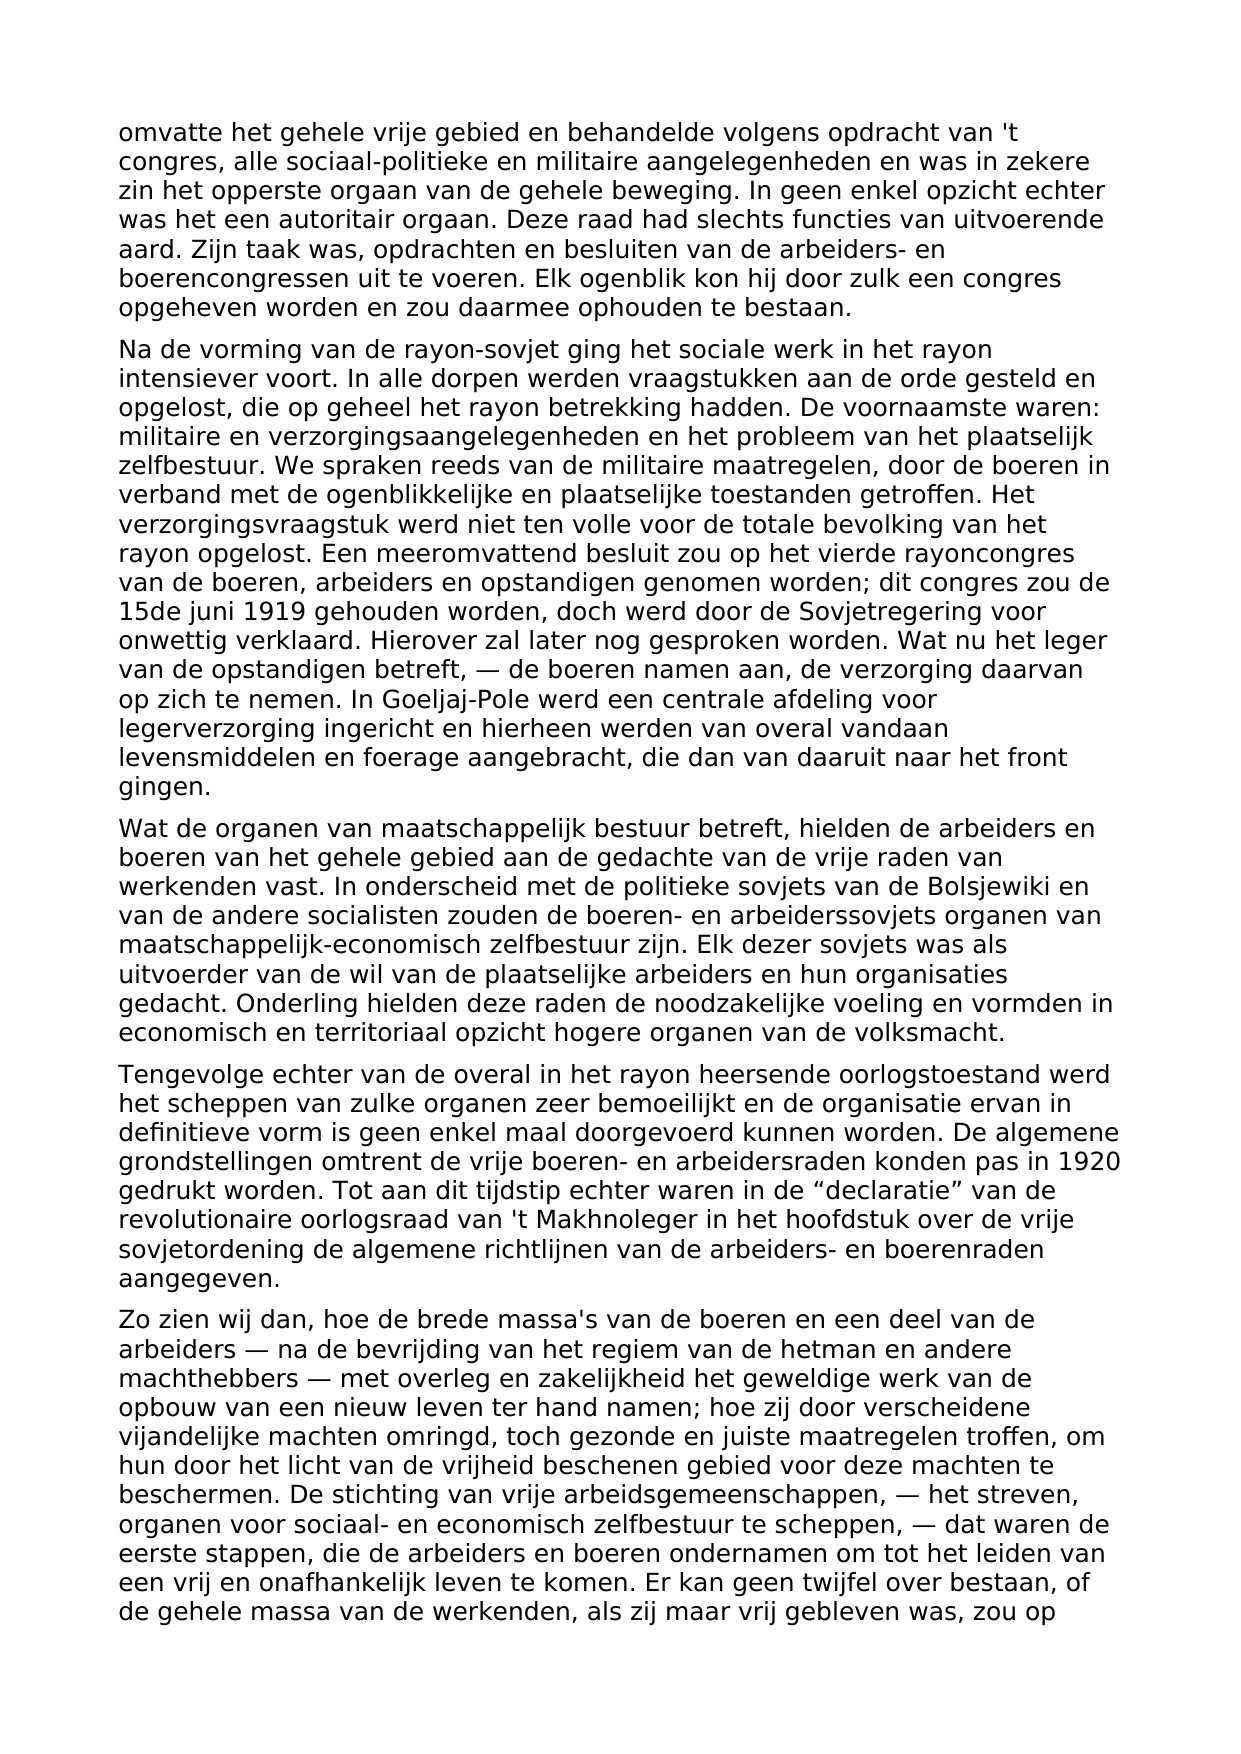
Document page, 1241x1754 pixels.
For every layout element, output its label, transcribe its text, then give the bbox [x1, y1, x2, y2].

text Zo zien wij dan, hoe de brede massa's van de boeren en een deel van de arbeiders — na de bevrijding van het regiem van de hetman en andere machthebbers — met overleg en zakelijkheid het geweldige werk van de opbouw van een nieuw leven ter hand namen; hoe zij door verscheidene vijandelijke machten omringd, toch gezonde en juiste maatregelen troffen, om hun door het licht van de vrijheid beschenen gebied voor deze machten te beschermen. De stichting van vrije arbeidsgemeenschappen, — het streven, organen voor sociaal- en economisch zelfbestuur te scheppen, — dat waren de eerste stappen, die de arbeiders en boeren ondernamen om tot het leiden van een vrij en onafhankelijk leven te komen. Er kan geen twijfel over bestaan, of de gehele massa van de werkenden, als zij maar vrij gebleven was, zou op [118, 1306, 1122, 1626]
text Tengevolge echter van de overal in het rayon heersende oorlogstoestand werd het scheppen van zulke organen zeer bemoeilijkt en de organisatie ervan in definitieve vorm is geen enkel maal doorgevoerd kunnen worden. De algemene grondstellingen omtrent de vrije boeren- en arbeidersraden konden pas in 1920 gedrukt worden. Tot aan dit tijdstip echter waren in de “declaratie” van de revolutionaire oorlogsraad van 't Makhnoleger in het hoofdstuk over de vrije sovjetordening de algemene richtlijnen van de arbeiders- en boerenraden aangegeven. [118, 1060, 1122, 1293]
text Na de vorming van de rayon-sovjet ging het sociale werk in het rayon intensiever voort. In alle dorpen werden vraagstukken aan de orde gesteld en opgelost, die op geheel het rayon betrekking hadden. De voornaamste waren: militaire en verzorgingsaangelegenheden en het probleem van het plaatselijk zelfbestuur. We spraken reeds van de militaire maatregelen, door de boeren in verband met de ogenblikkelijke en plaatselijke toestanden getroffen. Het verzorgingsvraagstuk werd niet ten volle voor de totale bevolking van het rayon opgelost. Een meeromvattend besluit zou op het vierde rayoncongres van de boeren, arbeiders en opstandigen genomen worden; dit congres zou de 15de juni 1919 gehouden worden, doch werd door de Sovjetregering voor onwettig verklaard. Hierover zal later nog gesproken worden. Wat nu het leger van de opstandigen betreft, — de boeren namen aan, de verzorging daarvan op zich te nemen. In Goeljaj-Pole werd een centrale afdeling voor legerverzorging ingericht en hierheen werden van overal vandaan levensmiddelen en foerage aangebracht, die dan van daaruit naar het front gingen. [118, 335, 1122, 801]
text omvatte het gehele vrije gebied en behandelde volgens opdracht van 't congres, alle sociaal-politieke en militaire aangelegenheden en was in zekere zin het opperste orgaan van de gehele beweging. In geen enkel opzicht echter was het een autoritair orgaan. Deze raad had slechts functies van uitvoerende aard. Zijn taak was, opdrachten en besluiten van de arbeiders- en boerencongressen uit te voeren. Elk ogenblik kon hij door zulk een congres opgeheven worden en zou daarmee ophouden te bestaan. [118, 118, 1122, 322]
text Wat de organen van maatschappelijk bestuur betreft, hielden de arbeiders en boeren van het gehele gebied aan de gedachte van de vrije raden van werkenden vast. In onderscheid met de politieke sovjets van de Bolsjewiki en van de andere socialisten zouden de boeren- en arbeiderssovjets organen van maatschappelijk-economisch zelfbestuur zijn. Elk dezer sovjets was als uitvoerder van de wil van de plaatselijke arbeiders en hun organisaties gedacht. Onderling hielden deze raden de noodzakelijke voeling en vormden in economisch en territoriaal opzicht hogere organen van de volksmacht. [118, 814, 1122, 1047]
